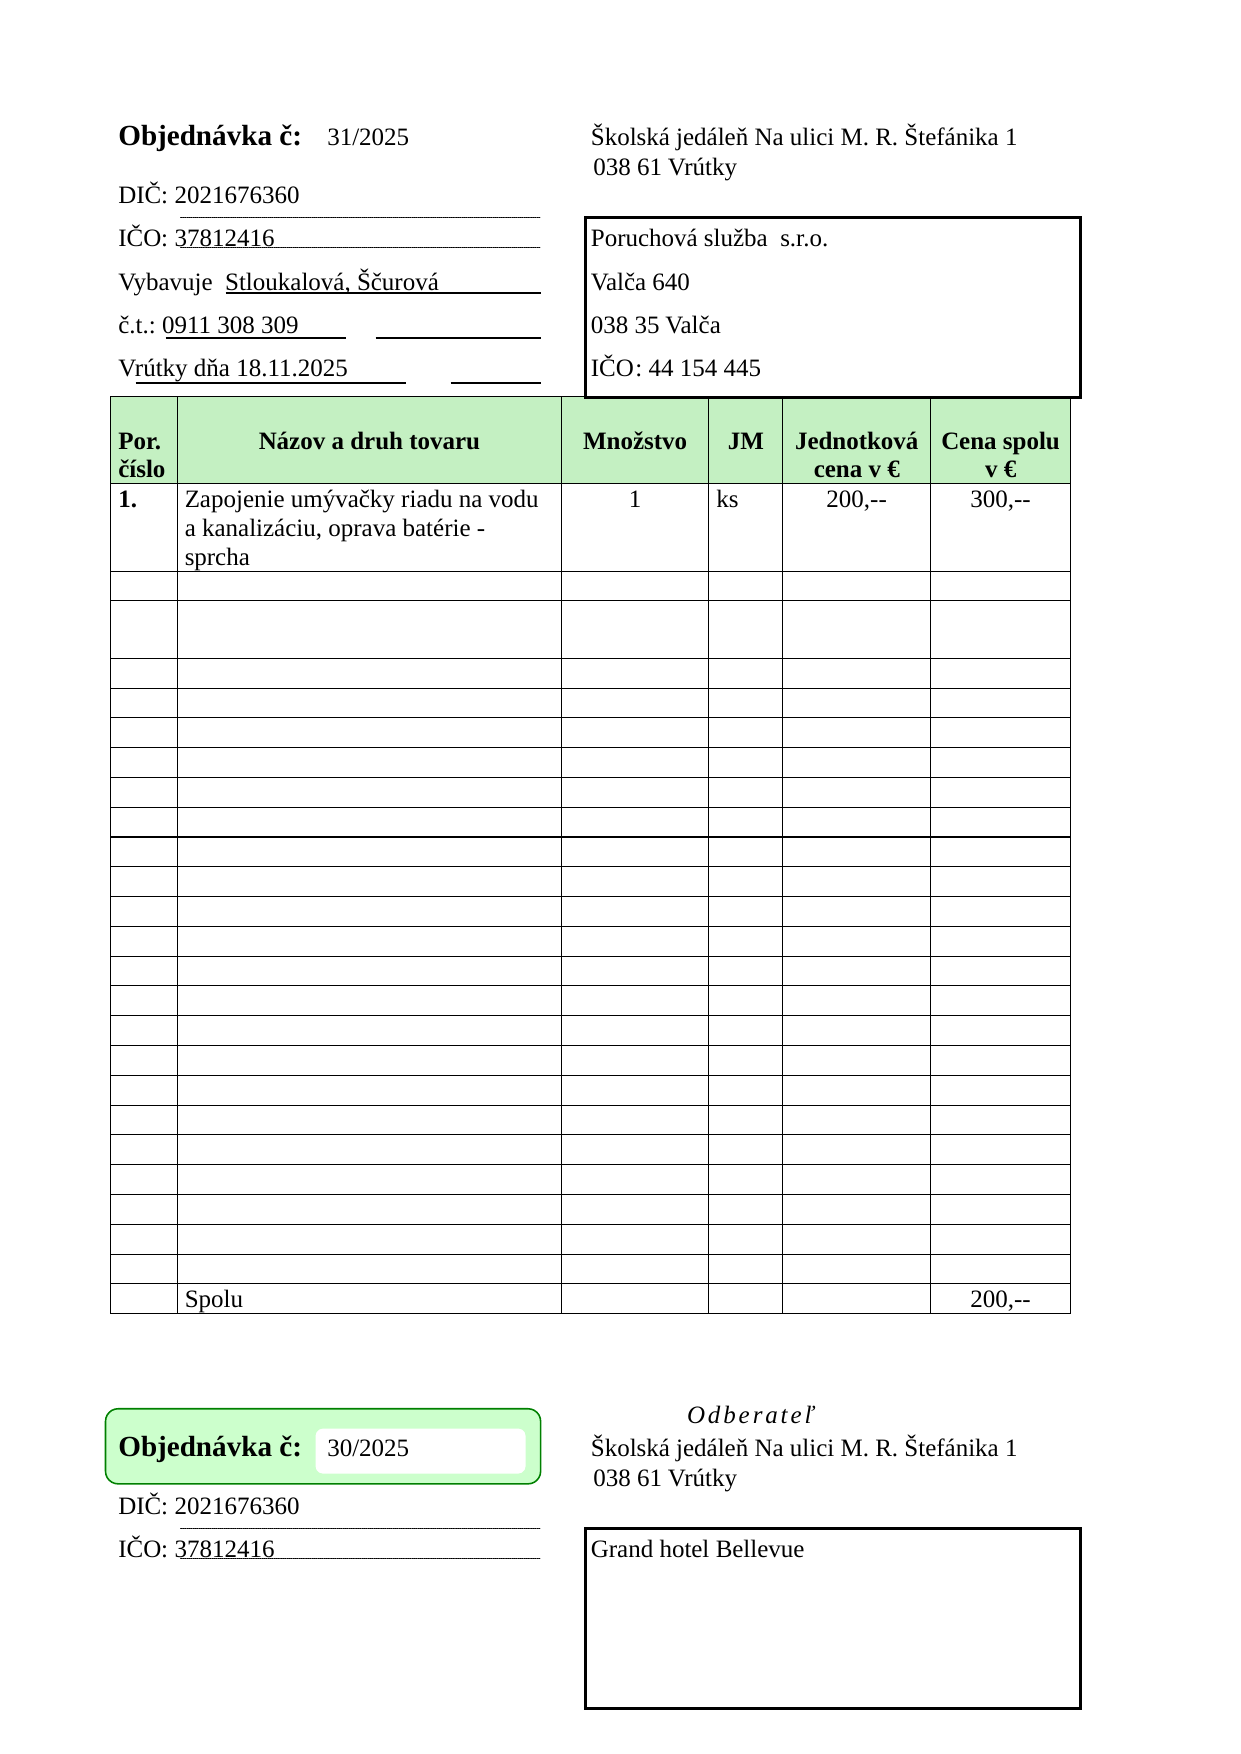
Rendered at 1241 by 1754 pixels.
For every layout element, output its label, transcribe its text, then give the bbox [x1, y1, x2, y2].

table_cell [178, 689, 561, 717]
table_cell [111, 1195, 177, 1224]
table_cell [562, 927, 708, 956]
table_cell [783, 718, 930, 747]
table_cell [111, 748, 177, 777]
table_cell [709, 659, 782, 687]
table_cell [931, 1225, 1070, 1253]
table_cell [111, 601, 177, 658]
table_cell [178, 572, 561, 600]
table_cell [111, 1284, 177, 1313]
table_cell [931, 1046, 1070, 1075]
table_cell [783, 1284, 930, 1313]
table_cell [178, 957, 561, 985]
subtitle [1082, 353, 1122, 382]
table_cell [783, 838, 930, 866]
table_cell [709, 867, 782, 896]
table_cell [111, 659, 177, 687]
table_cell [709, 897, 782, 926]
table_cell [178, 986, 561, 1015]
table_cell [178, 927, 561, 956]
table_cell [931, 601, 1070, 658]
table_cell [931, 1076, 1070, 1104]
table_cell [562, 718, 708, 747]
table_cell [111, 1046, 177, 1075]
table_cell [709, 1284, 782, 1313]
table_cell [709, 986, 782, 1015]
table_cell [562, 778, 708, 807]
table_cell [178, 838, 561, 866]
table_cell 1. [111, 484, 177, 571]
table_cell [709, 1165, 782, 1194]
table_cell [562, 1284, 708, 1313]
table_cell [709, 748, 782, 777]
table_cell [111, 986, 177, 1015]
table_cell [178, 601, 561, 658]
table_cell [783, 601, 930, 658]
table_cell [709, 601, 782, 658]
table_cell ks [709, 484, 782, 571]
table_cell [783, 927, 930, 956]
text Objednávka č: 30/2025 Školská jedáleň Na ulici M. R. Štefánika 1 [542, 1429, 1122, 1463]
table_cell [178, 718, 561, 747]
table_cell [709, 689, 782, 717]
table_cell [178, 897, 561, 926]
table_cell [931, 897, 1070, 926]
table_cell 300,-- [931, 484, 1070, 571]
text Odberateľ [118, 1400, 1122, 1429]
table_cell [931, 1165, 1070, 1194]
table_cell [709, 778, 782, 807]
table_cell [111, 1076, 177, 1104]
table_cell [931, 1135, 1070, 1164]
table_cell [783, 1255, 930, 1283]
table_cell [111, 957, 177, 985]
table_cell [562, 748, 708, 777]
table_cell [709, 1225, 782, 1253]
table_cell [709, 957, 782, 985]
table_cell Zapojenie umývačky riadu na vodu a kanalizáciu, oprava batérie - sprcha [178, 484, 561, 571]
table_cell [178, 1106, 561, 1134]
table_cell [931, 778, 1070, 807]
text 038 61 Vrútky [118, 1463, 1122, 1491]
table_cell [931, 689, 1070, 717]
subtitle Vrútky dňa 18.11.2025 [118, 353, 584, 382]
text 038 61 Vrútky [118, 152, 1122, 180]
table_cell [709, 838, 782, 866]
table_cell [783, 1016, 930, 1045]
table_cell [178, 778, 561, 807]
table_cell [931, 838, 1070, 866]
subtitle č.t.: 0911 308 309 [118, 310, 584, 338]
table_cell [111, 927, 177, 956]
table_cell [562, 808, 708, 836]
table_cell [562, 867, 708, 896]
table_cell [931, 927, 1070, 956]
table_cell [562, 897, 708, 926]
table_header Názov a druh tovaru [178, 397, 561, 483]
table_cell [178, 1046, 561, 1075]
table_cell [111, 689, 177, 717]
table_cell [709, 1076, 782, 1104]
table_cell [783, 867, 930, 896]
table_cell [111, 838, 177, 866]
table_cell [931, 1255, 1070, 1283]
table_cell [562, 1195, 708, 1224]
subtitle 038 35 Valča [587, 310, 1079, 338]
table_cell [562, 1165, 708, 1194]
table_cell [931, 808, 1070, 836]
table_cell 200,-- [931, 1284, 1070, 1313]
table_cell [111, 867, 177, 896]
table_cell [562, 1106, 708, 1134]
table_cell [709, 1195, 782, 1224]
table_cell [709, 1046, 782, 1075]
table_cell [783, 897, 930, 926]
table_cell [178, 1165, 561, 1194]
subtitle Vybavuje Stloukalová, Ščurová [118, 267, 584, 295]
table_cell [783, 1135, 930, 1164]
table_cell [178, 1225, 561, 1253]
table_cell [709, 572, 782, 600]
table_cell [178, 1076, 561, 1104]
table_cell [562, 1046, 708, 1075]
table_cell [562, 659, 708, 687]
subtitle [1082, 267, 1122, 295]
table_cell [562, 1016, 708, 1045]
table_cell [562, 1076, 708, 1104]
table_cell [111, 1135, 177, 1164]
table_cell 1 [562, 484, 708, 571]
table_cell [111, 572, 177, 600]
table_cell [783, 1195, 930, 1224]
table_cell [111, 1165, 177, 1194]
table_cell [562, 689, 708, 717]
table_cell [931, 748, 1070, 777]
table_header JM [709, 399, 782, 483]
text Poruchová služba s.r.o. [587, 223, 1079, 252]
table_cell [562, 572, 708, 600]
table_cell [562, 986, 708, 1015]
table_cell [783, 1046, 930, 1075]
table_cell [783, 1076, 930, 1104]
table_cell [111, 1016, 177, 1045]
table_cell [931, 1195, 1070, 1224]
table_cell [709, 1106, 782, 1134]
table_cell [783, 1106, 930, 1134]
table_cell [783, 659, 930, 687]
table_cell 200,-- [783, 484, 930, 571]
text Grand hotel Bellevue [587, 1534, 1079, 1563]
table_cell [709, 1135, 782, 1164]
table_cell [178, 1135, 561, 1164]
subtitle [1082, 310, 1122, 338]
table_cell [178, 867, 561, 896]
table_cell [178, 748, 561, 777]
table_cell [931, 986, 1070, 1015]
subtitle DIČ: 2021676360 [118, 180, 1122, 209]
table_cell [178, 659, 561, 687]
table_cell [178, 808, 561, 836]
subtitle Valča 640 [587, 267, 1079, 295]
table_cell [931, 572, 1070, 600]
table_cell [178, 1016, 561, 1045]
table_cell [783, 1165, 930, 1194]
table_cell [562, 1135, 708, 1164]
table_cell [178, 1255, 561, 1283]
table_cell [111, 1225, 177, 1253]
table_cell [709, 927, 782, 956]
text [1082, 223, 1122, 252]
table_cell [931, 867, 1070, 896]
table_cell [111, 1106, 177, 1134]
table_cell [111, 897, 177, 926]
table_header Cena spolu v € [931, 399, 1070, 483]
table_cell [931, 659, 1070, 687]
table_cell [931, 1106, 1070, 1134]
table_cell Spolu [178, 1284, 561, 1313]
table_cell [562, 1255, 708, 1283]
table_cell [562, 957, 708, 985]
table_cell [111, 1255, 177, 1283]
table_cell [783, 689, 930, 717]
table_cell [111, 808, 177, 836]
table_cell [783, 748, 930, 777]
table_cell [783, 572, 930, 600]
text IČO: 37812416 [118, 1534, 584, 1563]
table_cell [562, 838, 708, 866]
subtitle IČO : 44 154 445 [587, 353, 1079, 382]
table_cell [783, 778, 930, 807]
table_cell [783, 1225, 930, 1253]
table_cell [111, 718, 177, 747]
text IČO: 37812416 [118, 223, 584, 252]
text Objednávka č: 31/2025 Školská jedáleň Na ulici M. R. Štefánika 1 [118, 118, 1122, 152]
table_header Por. číslo [111, 397, 177, 483]
table_cell [709, 808, 782, 836]
table_cell [178, 1195, 561, 1224]
table_cell [931, 718, 1070, 747]
text [1082, 1534, 1122, 1563]
table_cell [931, 1016, 1070, 1045]
table_cell [562, 1225, 708, 1253]
table_cell [562, 601, 708, 658]
table_cell [709, 1255, 782, 1283]
table_cell [709, 718, 782, 747]
table_cell [111, 778, 177, 807]
table_cell [783, 957, 930, 985]
table_cell [931, 957, 1070, 985]
table_header Množstvo [562, 397, 708, 483]
table_header Jednotková cena v € [783, 399, 930, 483]
table_cell [783, 808, 930, 836]
subtitle DIČ: 2021676360 [118, 1491, 1122, 1520]
table_cell [783, 986, 930, 1015]
table_cell [709, 1016, 782, 1045]
